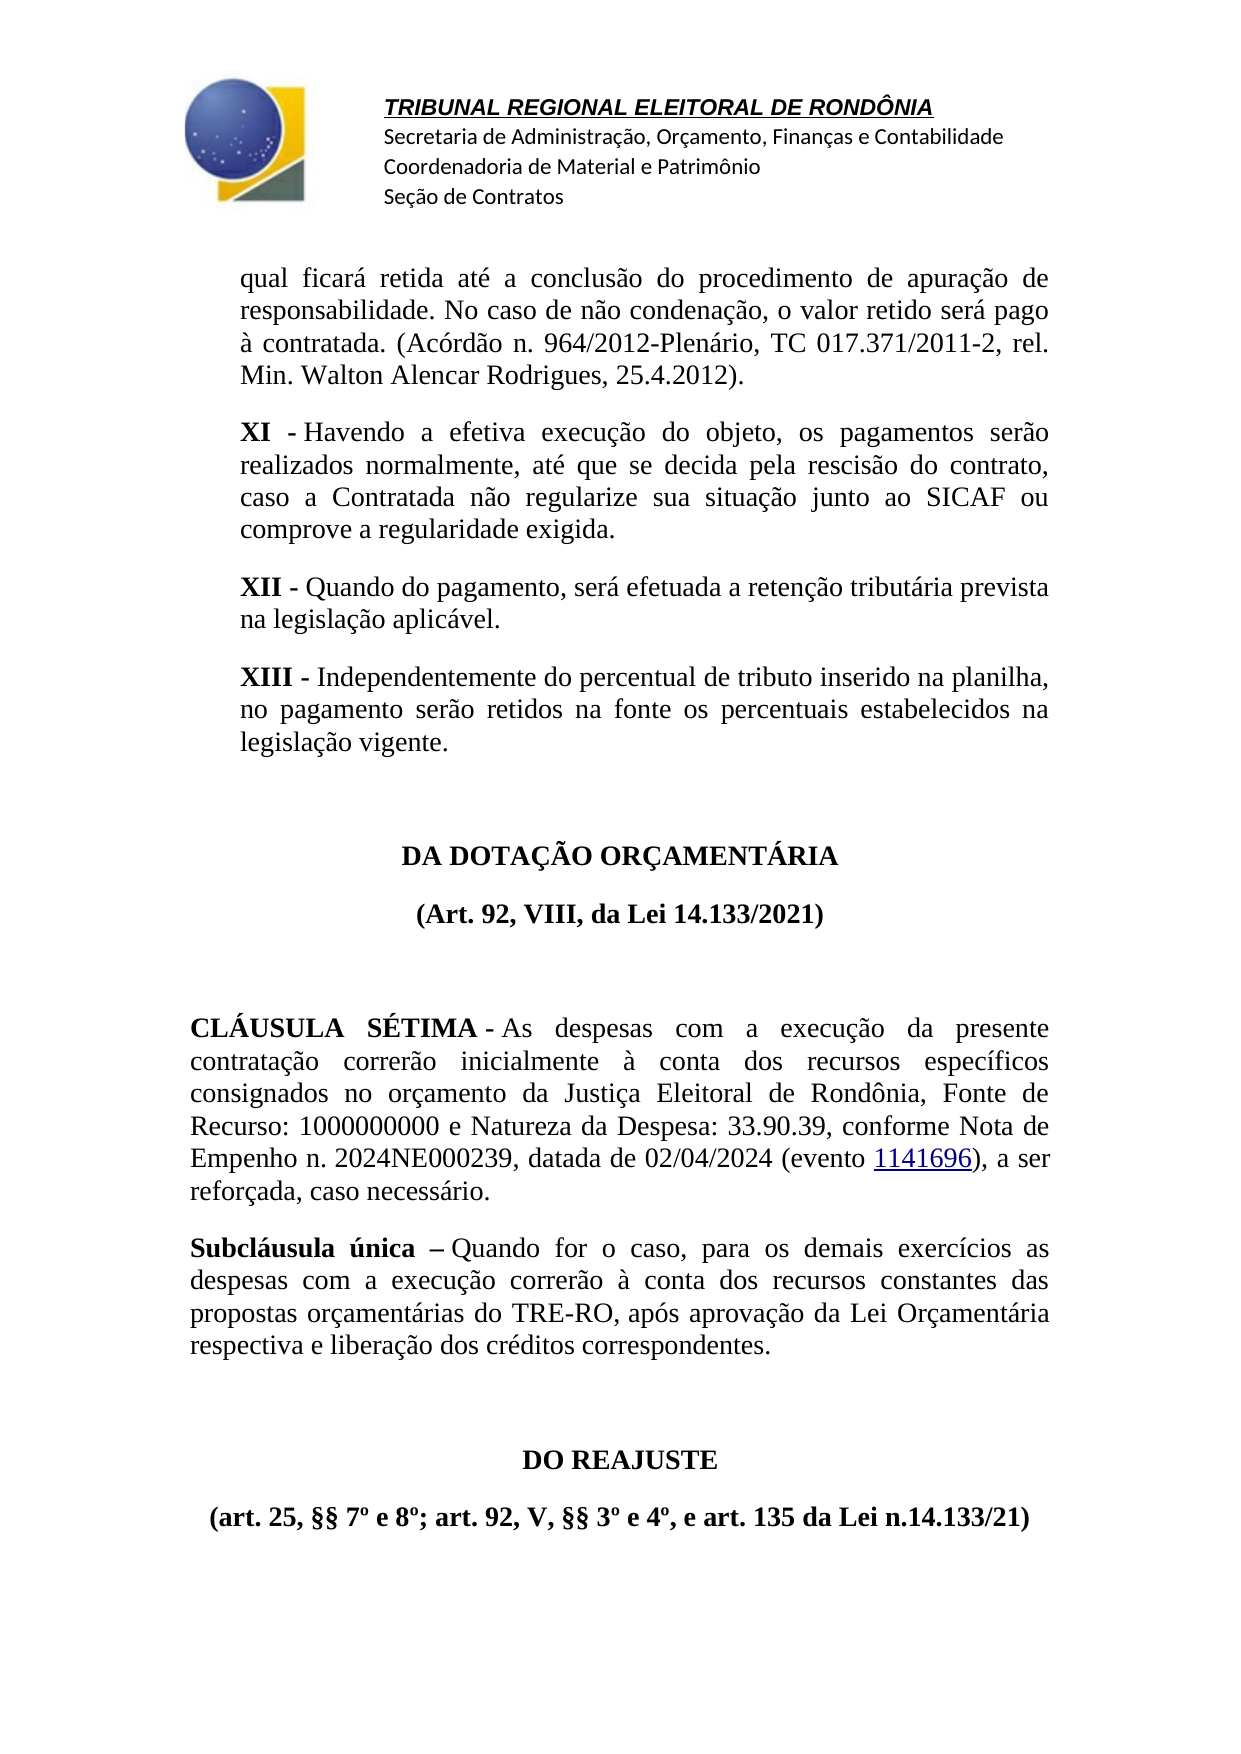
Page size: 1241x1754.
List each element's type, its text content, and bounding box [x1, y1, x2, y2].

text XIII - Independentemente do percentual de tributo inserido na planilha, no pagamento serão retidos na fonte os percentuais estabelecidos na legislação vigente. [240, 660, 1051, 757]
text XI - Havendo a efetiva execução do objeto, os pagamentos serão realizados normalmente, até que se decida pela rescisão do contrato, caso a Contratada não regularize sua situação junto ao SICAF ou comprove a regularidade exigida. [240, 415, 1051, 545]
text qual ficará retida até a conclusão do procedimento de apuração de responsabilidade. No caso de não condenação, o valor retido será pago à contratada. (Acórdão n. 964/2012-Plenário, TC 017.371/2011-2, rel. Min. Walton Alencar Rodrigues, 25.4.2012). [240, 261, 1051, 390]
text (art. 25, §§ 7º e 8º; art. 92, V, §§ 3º e 4º, e art. 135 da Lei n.14.133/21) [190, 1500, 1051, 1533]
text Subcláusula única – Quando for o caso, para os demais exercícios as despesas com a execução correrão à conta dos recursos constantes das propostas orçamentárias do TRE-RO, após aprovação da Lei Orçamentária respectiva e liberação dos créditos correspondentes. [190, 1231, 1051, 1361]
text XII - Quando do pagamento, será efetuada a retenção tributária prevista na legislação aplicável. [240, 570, 1051, 635]
text CLÁUSULA SÉTIMA - As despesas com a execução da presente contratação correrão inicialmente à conta dos recursos específicos consignados no orçamento da Justiça Eleitoral de Rondônia, Fonte de Recurso: 1000000000 e Natureza da Despesa: 33.90.39, conforme Nota de Empenho n. 2024NE000239, datada de 02/04/2024 (evento 1141696), a ser reforçada, caso necessário. [190, 1012, 1051, 1206]
text DA DOTAÇÃO ORÇAMENTÁRIA [190, 839, 1051, 872]
text (Art. 92, VIII, da Lei 14.133/2021) [190, 897, 1051, 929]
text DO REAJUSTE [190, 1443, 1051, 1475]
